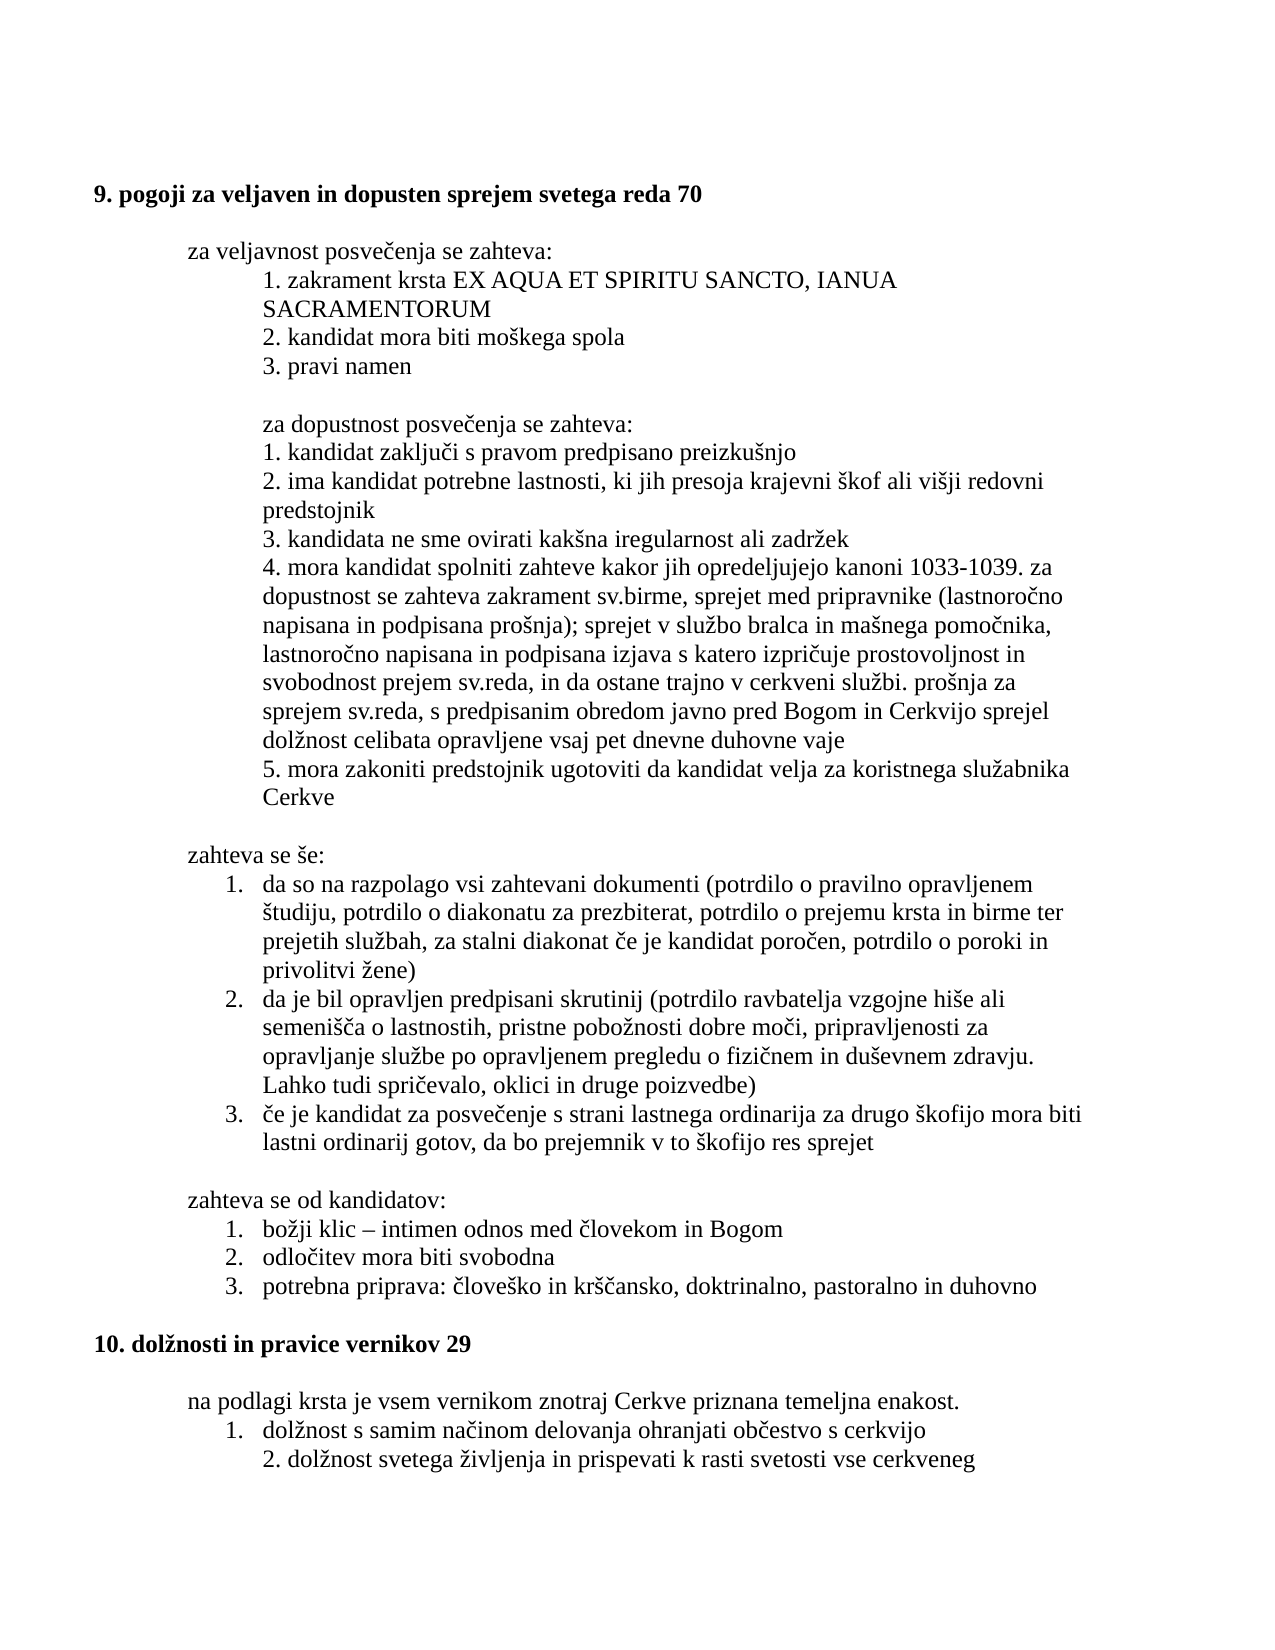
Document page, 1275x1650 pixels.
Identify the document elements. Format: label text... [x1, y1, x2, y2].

text za dopustnost posvečenja se zahteva: [262, 409, 1087, 437]
list odločitev mora biti svobodna [225, 1242, 1087, 1271]
list potrebna priprava: človeško in krščansko, doktrinalno, pastoralno in duhovno [225, 1271, 1087, 1300]
text 4. mora kandidat spolniti zahteve kakor jih opredeljujejo kanoni 1033-1039. za dopustnost se zahteva zakrament sv.birme, sprejet med pripravnike (lastnoročno napisana in podpisana prošnja); sprejet v službo bralca in mašnega pomočnika, lastnoročno napisana in podpisana izjava s katero izpričuje prostovoljnost in svobodnost prejem sv.reda, in da ostane trajno v cerkveni službi. prošnja za sprejem sv.reda, s predpisanim obredom javno pred Bogom in Cerkvijo sprejel dolžnost celibata opravljene vsaj pet dnevne duhovne vaje [262, 552, 1087, 754]
text 1. zakrament krsta EX AQUA ET SPIRITU SANCTO, IANUA SACRAMENTORUM [262, 265, 1087, 322]
text zahteva se še: [187, 840, 1087, 869]
text 2. dolžnost svetega življenja in prispevati k rasti svetosti vse cerkveneg [262, 1444, 1087, 1472]
list da je bil opravljen predpisani skrutinij (potrdilo ravbatelja vzgojne hiše ali semenišča o lastnostih, pristne pobožnosti dobre moči, pripravljenosti za opravljanje službe po opravljenem pregledu o fizičnem in duševnem zdravju. Lahko tudi spričevalo, oklici in druge poizvedbe) [225, 984, 1087, 1099]
text zahteva se od kandidatov: [187, 1185, 1087, 1214]
list dolžnost s samim načinom delovanja ohranjati občestvo s cerkvijo [225, 1415, 1087, 1444]
list če je kandidat za posvečenje s strani lastnega ordinarija za drugo škofijo mora biti lastni ordinarij gotov, da bo prejemnik v to škofijo res sprejet [225, 1099, 1087, 1156]
list božji klic – intimen odnos med človekom in Bogom [225, 1214, 1087, 1242]
text na podlagi krsta je vsem vernikom znotraj Cerkve priznana temeljna enakost. [187, 1386, 1087, 1415]
text 3. pravi namen [262, 351, 1087, 380]
text 2. ima kandidat potrebne lastnosti, ki jih presoja krajevni škof ali višji redovni predstojnik [262, 466, 1087, 524]
list da so na razpolago vsi zahtevani dokumenti (potrdilo o pravilno opravljenem študiju, potrdilo o diakonatu za prezbiterat, potrdilo o prejemu krsta in birme ter prejetih službah, za stalni diakonat če je kandidat poročen, potrdilo o poroki in privolitvi žene) [225, 869, 1087, 984]
text za veljavnost posvečenja se zahteva: [187, 236, 1087, 265]
text 5. mora zakoniti predstojnik ugotoviti da kandidat velja za koristnega služabnika Cerkve [262, 754, 1087, 811]
text 9. pogoji za veljaven in dopusten sprejem svetega reda 70 [94, 179, 1181, 207]
text 3. kandidata ne sme ovirati kakšna iregularnost ali zadržek [262, 524, 1087, 552]
text 1. kandidat zaključi s pravom predpisano preizkušnjo [262, 437, 1087, 466]
text 10. dolžnosti in pravice vernikov 29 [94, 1329, 1181, 1357]
text 2. kandidat mora biti moškega spola [262, 322, 1087, 351]
